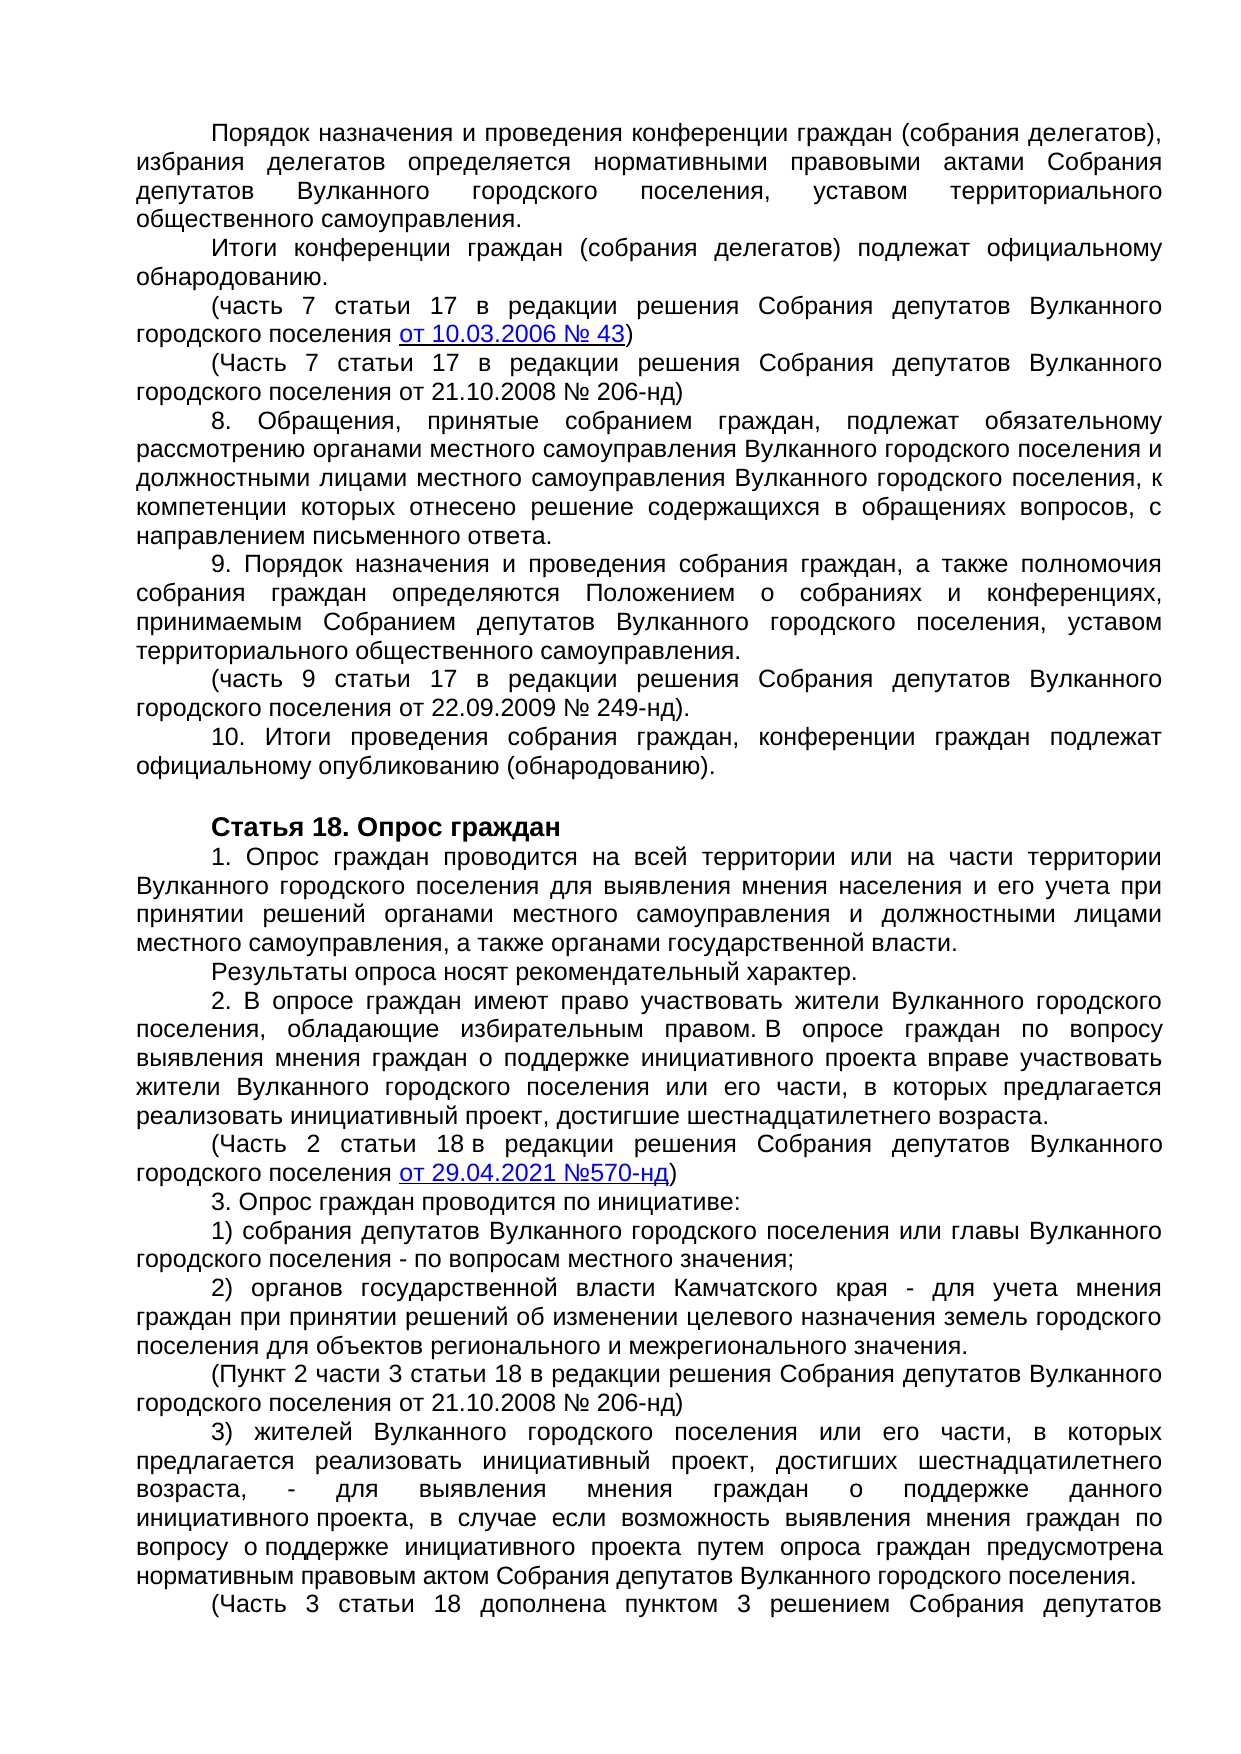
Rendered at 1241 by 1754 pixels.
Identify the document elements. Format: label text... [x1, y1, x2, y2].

text 2. В опросе граждан имеют право участвовать жители Вулканного городского поселения, обладающие избирательным правом. В опросе граждан по вопросу выявления мнения граждан о поддержке инициативного проекта вправе участвовать жители Вулканного городского поселения или его части, в которых предлагается реализовать инициативный проект, достигшие шестнадцатилетнего возраста. [136, 986, 1163, 1129]
text 3) жителей Вулканного городского поселения или его части, в которых предлагается реализовать инициативный проект, достигших шестнадцатилетнего возраста, - для выявления мнения граждан о поддержке данного инициативного проекта, в случае если возможность выявления мнения граждан по вопросу о поддержке инициативного проекта путем опроса граждан предусмотрена нормативным правовым актом Собрания депутатов Вулканного городского поселения. [136, 1417, 1163, 1589]
text Порядок назначения и проведения конференции граждан (собрания делегатов), избрания делегатов определяется нормативными правовыми актами Собрания депутатов Вулканного городского поселения, уставом территориального общественного самоуправления. [136, 118, 1163, 233]
text (Часть 7 статьи 17 в редакции решения Собрания депутатов Вулканного городского поселения от 21.10.2008 № 206-нд) [136, 348, 1163, 406]
text 8. Обращения, принятые собранием граждан, подлежат обязательному рассмотрению органами местного самоуправления Вулканного городского поселения и должностными лицами местного самоуправления Вулканного городского поселения, к компетенции которых отнесено решение содержащихся в обращениях вопросов, с направлением письменного ответа. [136, 406, 1163, 549]
text Итоги конференции граждан (собрания делегатов) подлежат официальному обнародованию. [136, 233, 1163, 291]
text (часть 7 статьи 17 в редакции решения Собрания депутатов Вулканного городского поселения от 10.03.2006 № 43) [136, 291, 1163, 348]
text Статья 18. Опрос граждан [136, 811, 1163, 842]
text 9. Порядок назначения и проведения собрания граждан, а также полномочия собрания граждан определяются Положением о собраниях и конференциях, принимаемым Собранием депутатов Вулканного городского поселения, уставом территориального общественного самоуправления. [136, 549, 1163, 664]
text 10. Итоги проведения собрания граждан, конференции граждан подлежат официальному опубликованию (обнародованию). [136, 722, 1163, 779]
text (Часть 2 статьи 18 в редакции решения Собрания депутатов Вулканного городского поселения от 29.04.2021 №570-нд) [136, 1129, 1163, 1187]
text 1. Опрос граждан проводится на всей территории или на части территории Вулканного городского поселения для выявления мнения населения и его учета при принятии решений органами местного самоуправления и должностными лицами местного самоуправления, а также органами государственной власти. [136, 842, 1163, 957]
text (часть 9 статьи 17 в редакции решения Собрания депутатов Вулканного городского поселения от 22.09.2009 № 249-нд). [136, 664, 1163, 722]
text (Часть 3 статьи 18 дополнена пунктом 3 решением Собрания депутатов [136, 1589, 1163, 1618]
text Результаты опроса носят рекомендательный характер. [136, 957, 1163, 986]
text 3. Опрос граждан проводится по инициативе: [136, 1187, 1163, 1216]
text 1) собрания депутатов Вулканного городского поселения или главы Вулканного городского поселения - по вопросам местного значения; [136, 1216, 1163, 1273]
text 2) органов государственной власти Камчатского края - для учета мнения граждан при принятии решений об изменении целевого назначения земель городского поселения для объектов регионального и межрегионального значения. [136, 1273, 1163, 1359]
text (Пункт 2 части 3 статьи 18 в редакции решения Собрания депутатов Вулканного городского поселения от 21.10.2008 № 206-нд) [136, 1359, 1163, 1417]
